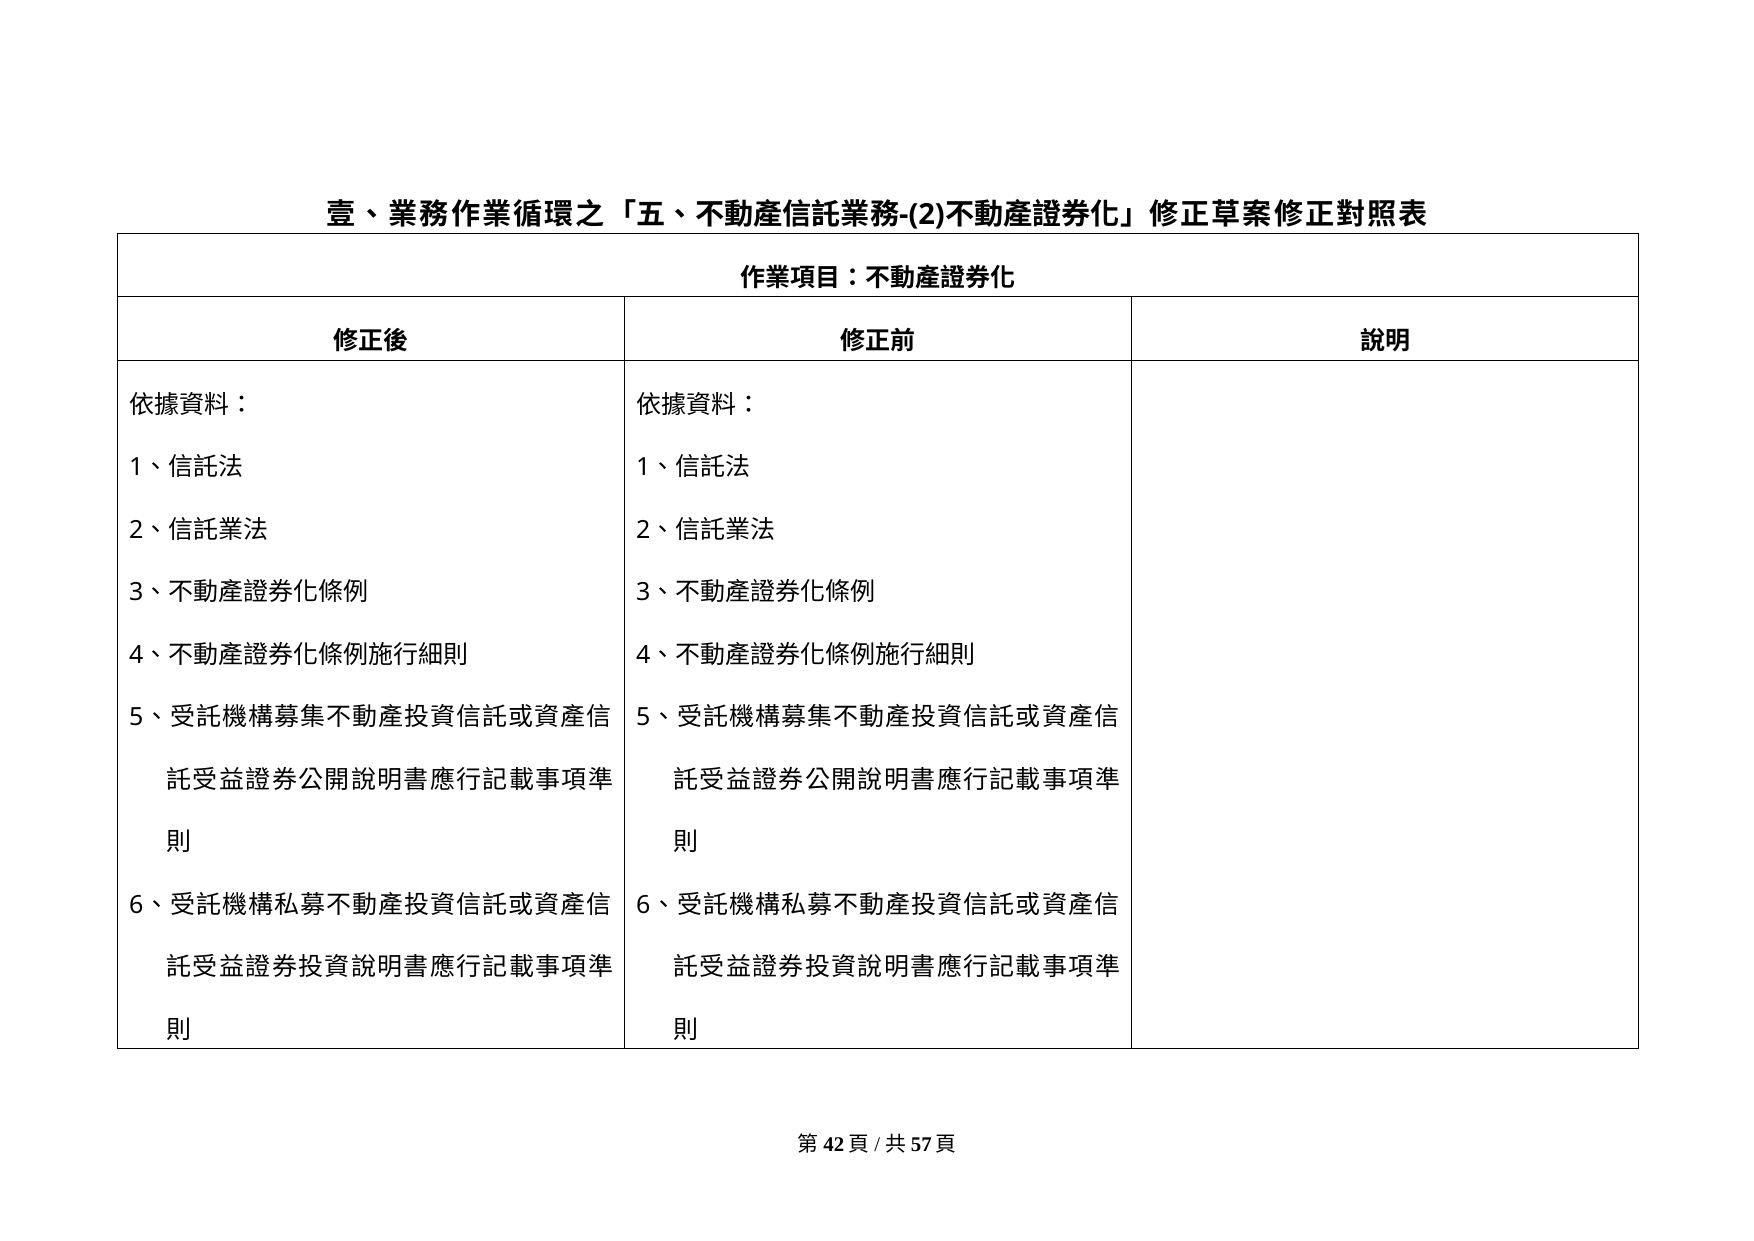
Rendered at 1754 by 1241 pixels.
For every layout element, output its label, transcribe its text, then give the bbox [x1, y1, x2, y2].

table_cell 修正前 [625, 297, 1131, 360]
table_cell 修正後 [118, 297, 624, 360]
table_header 作業項目：不動產證券化 [118, 234, 1638, 296]
text 壹、業務作業循環之「五、不動產信託業務-(2)不動產證券化」修正草案修正對照表 [118, 170, 1636, 233]
table_cell 說明 [1132, 297, 1638, 360]
table_cell 依據資料： 1、信託法 2、信託業法 3、不動產證券化條例 4、不動產證券化條例施行細則 5、受託機構募集不動產投資信託或資產信託受益證券公開說明書應行記載事項準則 6、受託機構私募不動產投資信託或資產信託受益證券投資說明書應行記載事項準則 [118, 361, 624, 1048]
table_cell 依據資料： 1、信託法 2、信託業法 3、不動產證券化條例 4、不動產證券化條例施行細則 5、受託機構募集不動產投資信託或資產信託受益證券公開說明書應行記載事項準則 6、受託機構私募不動產投資信託或資產信託受益證券投資說明書應行記載事項準則 [625, 361, 1131, 1048]
table_cell [1132, 361, 1638, 1048]
